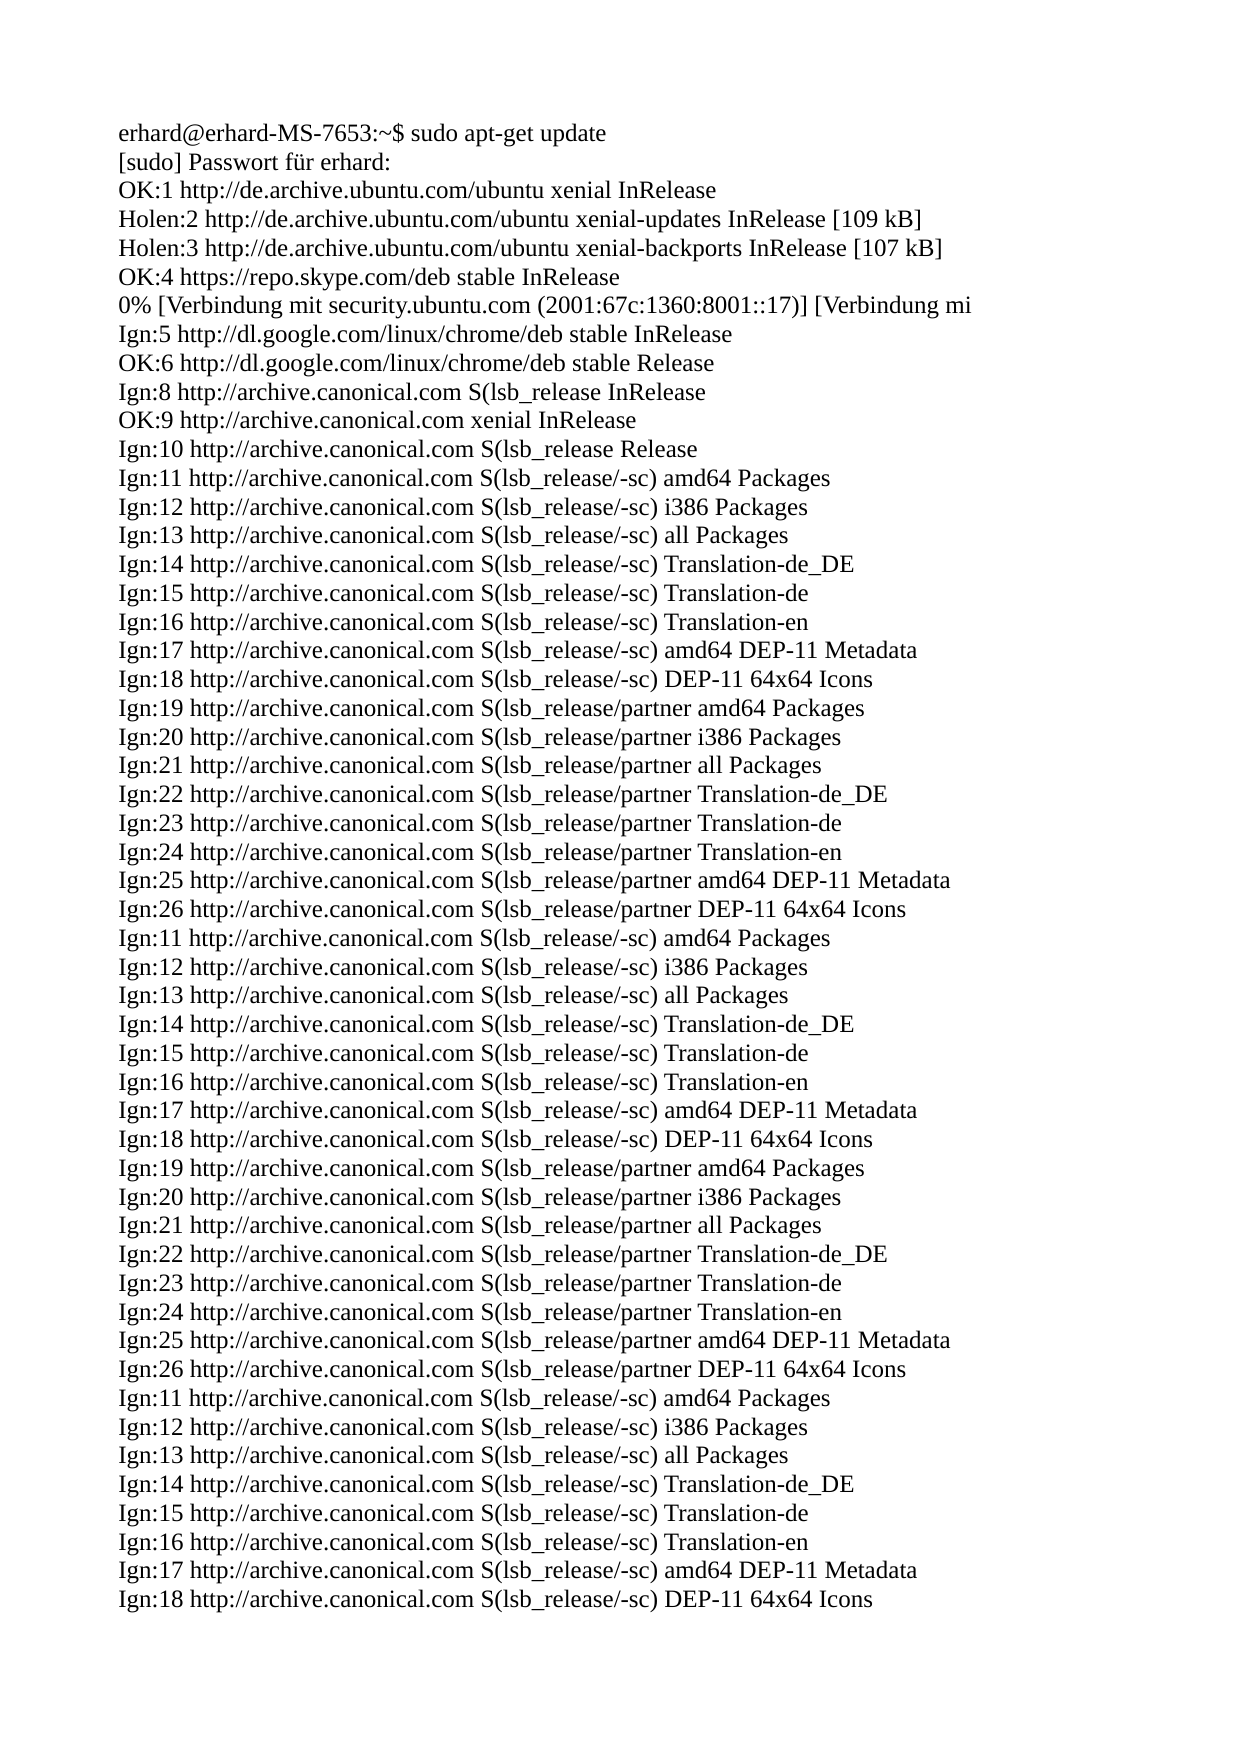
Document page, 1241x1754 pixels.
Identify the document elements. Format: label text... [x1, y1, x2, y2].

text Ign:22 http://archive.canonical.com S(lsb_release/partner Translation-de_DE [118, 1239, 1122, 1268]
text Ign:16 http://archive.canonical.com S(lsb_release/-sc) Translation-en [118, 1527, 1122, 1556]
text Ign:26 http://archive.canonical.com S(lsb_release/partner DEP-11 64x64 Icons [118, 1354, 1122, 1383]
text Ign:8 http://archive.canonical.com S(lsb_release InRelease [118, 377, 1122, 406]
text Ign:18 http://archive.canonical.com S(lsb_release/-sc) DEP-11 64x64 Icons [118, 1124, 1122, 1153]
text Ign:19 http://archive.canonical.com S(lsb_release/partner amd64 Packages [118, 693, 1122, 722]
text Ign:14 http://archive.canonical.com S(lsb_release/-sc) Translation-de_DE [118, 549, 1122, 578]
text Ign:14 http://archive.canonical.com S(lsb_release/-sc) Translation-de_DE [118, 1009, 1122, 1038]
text Ign:13 http://archive.canonical.com S(lsb_release/-sc) all Packages [118, 521, 1122, 549]
text erhard@erhard-MS-7653:~$ sudo apt-get update [118, 118, 1122, 147]
text Ign:17 http://archive.canonical.com S(lsb_release/-sc) amd64 DEP-11 Metadata [118, 1096, 1122, 1124]
text Ign:20 http://archive.canonical.com S(lsb_release/partner i386 Packages [118, 1182, 1122, 1211]
text Ign:23 http://archive.canonical.com S(lsb_release/partner Translation-de [118, 808, 1122, 837]
text Ign:25 http://archive.canonical.com S(lsb_release/partner amd64 DEP-11 Metadata [118, 866, 1122, 894]
text Ign:18 http://archive.canonical.com S(lsb_release/-sc) DEP-11 64x64 Icons [118, 1584, 1122, 1613]
text Ign:19 http://archive.canonical.com S(lsb_release/partner amd64 Packages [118, 1153, 1122, 1182]
text OK:9 http://archive.canonical.com xenial InRelease [118, 406, 1122, 434]
text Ign:21 http://archive.canonical.com S(lsb_release/partner all Packages [118, 751, 1122, 779]
text Ign:12 http://archive.canonical.com S(lsb_release/-sc) i386 Packages [118, 492, 1122, 521]
text Ign:20 http://archive.canonical.com S(lsb_release/partner i386 Packages [118, 722, 1122, 751]
text Ign:15 http://archive.canonical.com S(lsb_release/-sc) Translation-de [118, 578, 1122, 607]
text Ign:15 http://archive.canonical.com S(lsb_release/-sc) Translation-de [118, 1038, 1122, 1067]
text Ign:10 http://archive.canonical.com S(lsb_release Release [118, 434, 1122, 463]
text Ign:12 http://archive.canonical.com S(lsb_release/-sc) i386 Packages [118, 1412, 1122, 1441]
text OK:4 https://repo.skype.com/deb stable InRelease [118, 262, 1122, 291]
text Ign:26 http://archive.canonical.com S(lsb_release/partner DEP-11 64x64 Icons [118, 894, 1122, 923]
text Ign:18 http://archive.canonical.com S(lsb_release/-sc) DEP-11 64x64 Icons [118, 664, 1122, 693]
text Ign:5 http://dl.google.com/linux/chrome/deb stable InRelease [118, 319, 1122, 348]
text Ign:24 http://archive.canonical.com S(lsb_release/partner Translation-en [118, 837, 1122, 866]
text Ign:12 http://archive.canonical.com S(lsb_release/-sc) i386 Packages [118, 952, 1122, 981]
text Ign:15 http://archive.canonical.com S(lsb_release/-sc) Translation-de [118, 1498, 1122, 1527]
text Ign:11 http://archive.canonical.com S(lsb_release/-sc) amd64 Packages [118, 463, 1122, 492]
text Holen:3 http://de.archive.ubuntu.com/ubuntu xenial-backports InRelease [107 kB] [118, 233, 1122, 262]
text Ign:23 http://archive.canonical.com S(lsb_release/partner Translation-de [118, 1268, 1122, 1297]
text Holen:2 http://de.archive.ubuntu.com/ubuntu xenial-updates InRelease [109 kB] [118, 204, 1122, 233]
text [sudo] Passwort für erhard: [118, 147, 1122, 176]
text Ign:17 http://archive.canonical.com S(lsb_release/-sc) amd64 DEP-11 Metadata [118, 636, 1122, 664]
text 0% [Verbindung mit security.ubuntu.com (2001:67c:1360:8001::17)] [Verbindung mi [118, 291, 1122, 319]
text Ign:17 http://archive.canonical.com S(lsb_release/-sc) amd64 DEP-11 Metadata [118, 1556, 1122, 1584]
text Ign:22 http://archive.canonical.com S(lsb_release/partner Translation-de_DE [118, 779, 1122, 808]
text Ign:13 http://archive.canonical.com S(lsb_release/-sc) all Packages [118, 981, 1122, 1009]
text Ign:16 http://archive.canonical.com S(lsb_release/-sc) Translation-en [118, 1067, 1122, 1096]
text Ign:25 http://archive.canonical.com S(lsb_release/partner amd64 DEP-11 Metadata [118, 1326, 1122, 1354]
text Ign:13 http://archive.canonical.com S(lsb_release/-sc) all Packages [118, 1441, 1122, 1469]
text Ign:24 http://archive.canonical.com S(lsb_release/partner Translation-en [118, 1297, 1122, 1326]
text Ign:11 http://archive.canonical.com S(lsb_release/-sc) amd64 Packages [118, 923, 1122, 952]
text OK:6 http://dl.google.com/linux/chrome/deb stable Release [118, 348, 1122, 377]
text Ign:21 http://archive.canonical.com S(lsb_release/partner all Packages [118, 1211, 1122, 1239]
text Ign:14 http://archive.canonical.com S(lsb_release/-sc) Translation-de_DE [118, 1469, 1122, 1498]
text Ign:11 http://archive.canonical.com S(lsb_release/-sc) amd64 Packages [118, 1383, 1122, 1412]
text OK:1 http://de.archive.ubuntu.com/ubuntu xenial InRelease [118, 176, 1122, 204]
text Ign:16 http://archive.canonical.com S(lsb_release/-sc) Translation-en [118, 607, 1122, 636]
